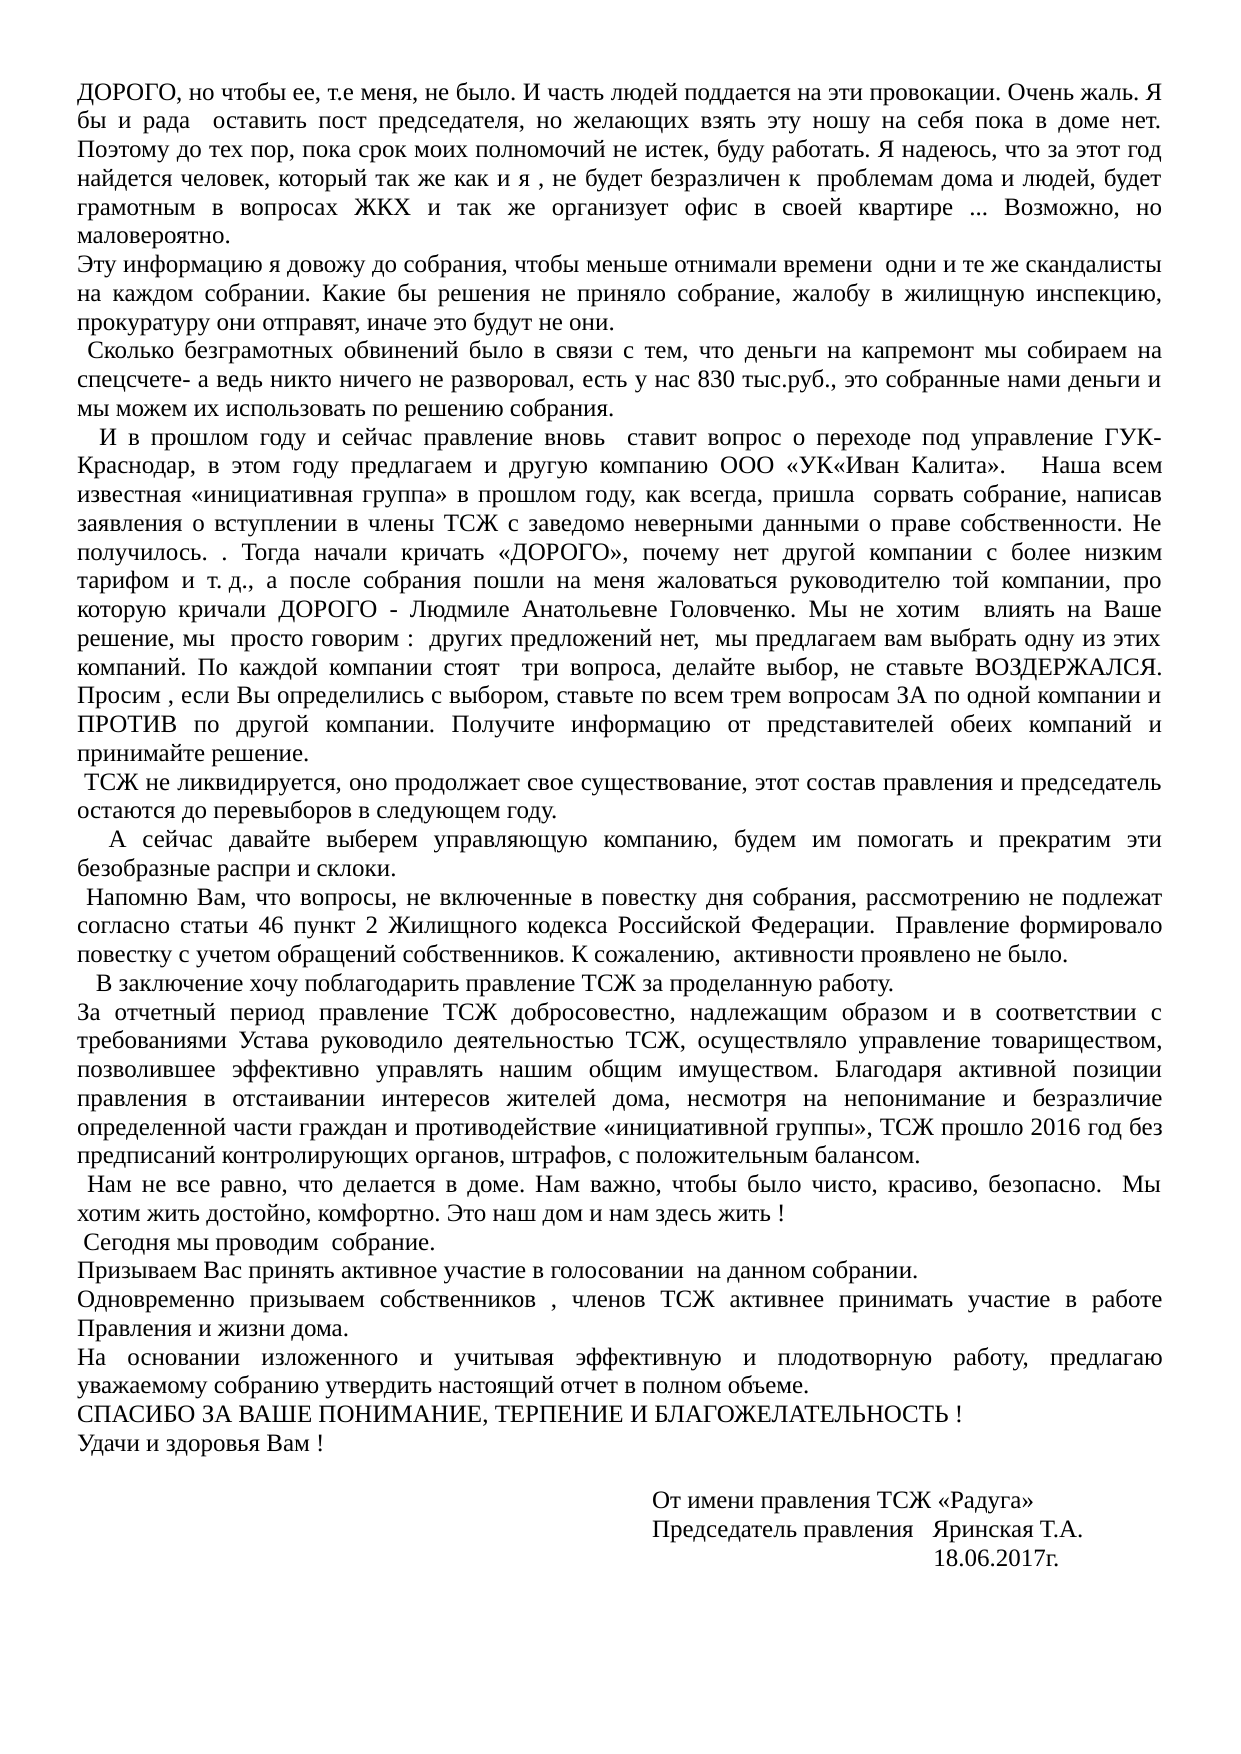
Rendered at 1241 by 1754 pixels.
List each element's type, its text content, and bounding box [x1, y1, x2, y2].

text Призываем Вас принять активное участие в голосовании на данном собрании. [77, 1256, 1163, 1284]
text Напомню Вам, что вопросы, не включенные в повестку дня собрания, рассмотрению не подлежат согласно статьи 46 пункт 2 Жилищного кодекса Российской Федерации. Правление формировало повестку с учетом обращений собственников. К сожалению, активности проявлено не было. [77, 882, 1163, 968]
text На основании изложенного и учитывая эффективную и плодотворную работу, предлагаю уважаемому собранию утвердить настоящий отчет в полном объеме. [77, 1342, 1163, 1399]
text Нам не все равно, что делается в доме. Нам важно, чтобы было чисто, красиво, безопасно. Мы хотим жить достойно, комфортно. Это наш дом и нам здесь жить ! [77, 1169, 1163, 1227]
text А сейчас давайте выберем управляющую компанию, будем им помогать и прекратим эти безобразные распри и склоки. [77, 824, 1163, 882]
text Сколько безграмотных обвинений было в связи с тем, что деньги на капремонт мы собираем на спецсчете- а ведь никто ничего не разворовал, есть у нас 830 тыс.руб., это собранные нами деньги и мы можем их использовать по решению собрания. [77, 336, 1163, 422]
text Эту информацию я довожу до собрания, чтобы меньше отнимали времени одни и те же скандалисты на каждом собрании. Какие бы решения не приняло собрание, жалобу в жилищную инспекцию, прокуратуру они отправят, иначе это будут не они. [77, 249, 1163, 336]
text 18.06.2017г. [77, 1543, 1163, 1572]
text СПАСИБО ЗА ВАШЕ ПОНИМАНИЕ, ТЕРПЕНИЕ И БЛАГОЖЕЛАТЕЛЬНОСТЬ ! [77, 1399, 1163, 1428]
text От имени правления ТСЖ «Радуга» [77, 1486, 1163, 1514]
text Одновременно призываем собственников , членов ТСЖ активнее принимать участие в работе Правления и жизни дома. [77, 1284, 1163, 1342]
text ТСЖ не ликвидируется, оно продолжает свое существование, этот состав правления и председатель остаются до перевыборов в следующем году. [77, 767, 1163, 824]
text И в прошлом году и сейчас правление вновь ставит вопрос о переходе под управление ГУК-Краснодар, в этом году предлагаем и другую компанию ООО «УК«Иван Калита». Наша всем известная «инициативная группа» в прошлом году, как всегда, пришла сорвать собрание, написав заявления о вступлении в члены ТСЖ с заведомо неверными данными о праве собственности. Не получилось. . Тогда начали кричать «ДОРОГО», почему нет другой компании с более низким тарифом и т. д., а после собрания пошли на меня жаловаться руководителю той компании, про которую кричали ДОРОГО - Людмиле Анатольевне Головченко. Мы не хотим влиять на Ваше решение, мы просто говорим : других предложений нет, мы предлагаем вам выбрать одну из этих компаний. По каждой компании стоят три вопроса, делайте выбор, не ставьте ВОЗДЕРЖАЛСЯ. Просим , если Вы определились с выбором, ставьте по всем трем вопросам ЗА по одной компании и ПРОТИВ по другой компании. Получите информацию от представителей обеих компаний и принимайте решение. [77, 422, 1163, 767]
text Председатель правления Яринская Т.А. [77, 1514, 1163, 1543]
text Сегодня мы проводим собрание. [77, 1227, 1163, 1256]
text Удачи и здоровья Вам ! [77, 1428, 1163, 1457]
text За отчетный период правление ТСЖ добросовестно, надлежащим образом и в соответствии с требованиями Устава руководило деятельностью ТСЖ, осуществляло управление товариществом, позволившее эффективно управлять нашим общим имуществом. Благодаря активной позиции правления в отстаивании интересов жителей дома, несмотря на непонимание и безразличие определенной части граждан и противодействие «инициативной группы», ТСЖ прошло 2016 год без предписаний контролирующих органов, штрафов, с положительным балансом. [77, 997, 1163, 1169]
text В заключение хочу поблагодарить правление ТСЖ за проделанную работу. [77, 968, 1163, 997]
text ДОРОГО, но чтобы ее, т.е меня, не было. И часть людей поддается на эти провокации. Очень жаль. Я бы и рада оставить пост председателя, но желающих взять эту ношу на себя пока в доме нет. Поэтому до тех пор, пока срок моих полномочий не истек, буду работать. Я надеюсь, что за этот год найдется человек, который так же как и я , не будет безразличен к проблемам дома и людей, будет грамотным в вопросах ЖКХ и так же организует офис в своей квартире ... Возможно, но маловероятно. [77, 77, 1163, 249]
